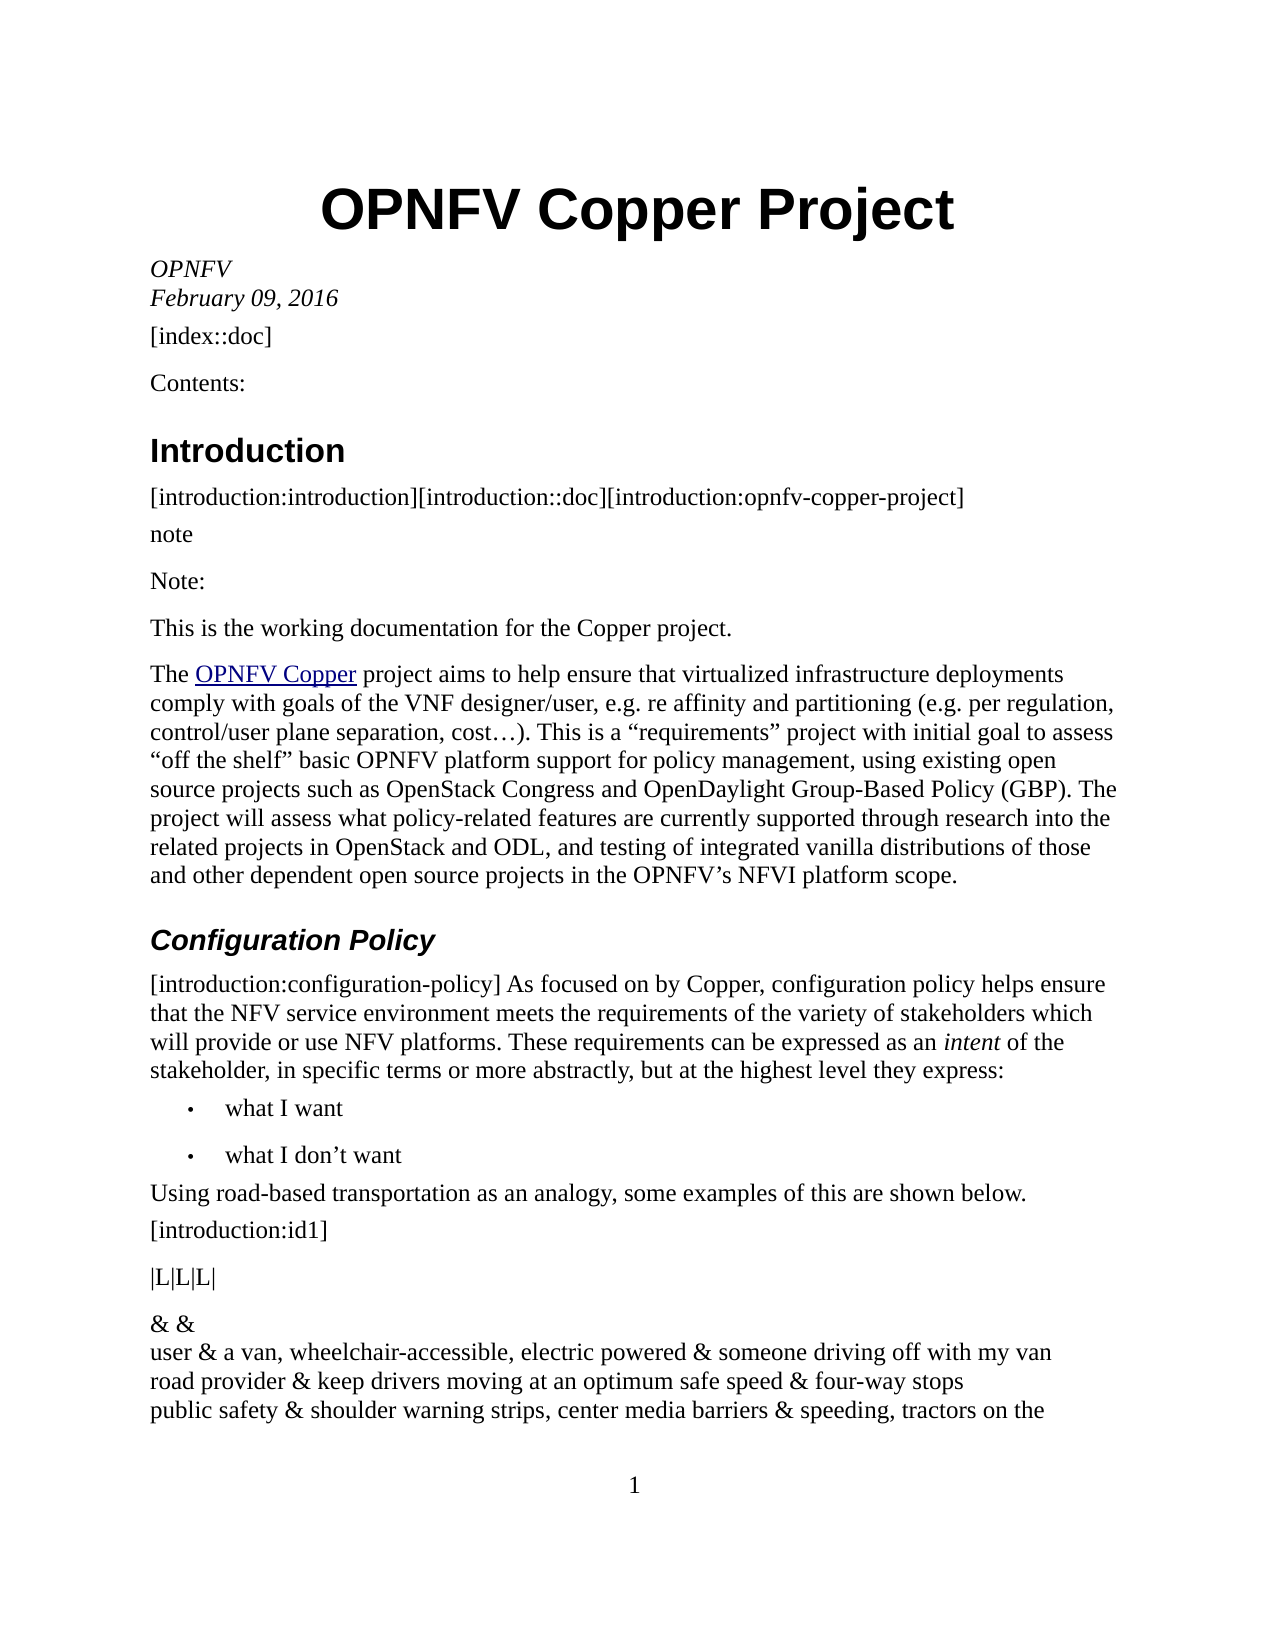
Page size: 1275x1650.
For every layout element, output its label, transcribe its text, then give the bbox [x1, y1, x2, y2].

text [introduction:introduction][introduction::doc][introduction:opnfv-copper-project] [150, 482, 1125, 510]
text note [150, 519, 1125, 548]
text OPNFV [150, 254, 1125, 283]
title OPNFV Copper Project [150, 175, 1125, 242]
text February 09, 2016 [150, 283, 1125, 312]
list what I don’t want [187, 1140, 1125, 1169]
text [introduction:configuration-policy] As focused on by Copper, configuration policy helps ensure that the NFV service environment meets the requirements of the variety of stakeholders which will provide or use NFV platforms. These requirements can be expressed as an intent of the stakeholder, in specific terms or more abstractly, but at the highest level they express: [150, 969, 1125, 1084]
text |L|L|L| [150, 1262, 1125, 1291]
text The OPNFV Copper project aims to help ensure that virtualized infrastructure deployments comply with goals of the VNF designer/user, e.g. re affinity and partitioning (e.g. per regulation, control/user plane separation, cost…). This is a “requirements” project with initial goal to assess “off the shelf” basic OPNFV platform support for policy management, using existing open source projects such as OpenStack Congress and OpenDaylight Group-Based Policy (GBP). The project will assess what policy-related features are currently supported through research into the related projects in OpenStack and ODL, and testing of integrated vanilla distributions of those and other dependent open source projects in the OPNFV’s NFVI platform scope. [150, 659, 1125, 889]
text Contents: [150, 368, 1125, 396]
text & & user & a van, wheelchair-accessible, electric powered & someone driving off with my van road provider & keep drivers moving at an optimum safe speed & four-way stops public safety & shoulder warning strips, center media barriers & speeding, tractors on the [150, 1309, 1125, 1424]
text [introduction:id1] [150, 1215, 1125, 1244]
text [index::doc] [150, 321, 1125, 350]
text Note: [150, 566, 1125, 595]
text Using road-based transportation as an analogy, some examples of this are shown below. [150, 1178, 1125, 1206]
text This is the working documentation for the Copper project. [150, 613, 1125, 641]
subtitle Introduction [150, 430, 1125, 469]
subtitle Configuration Policy [150, 923, 1125, 957]
list what I want [187, 1093, 1125, 1122]
